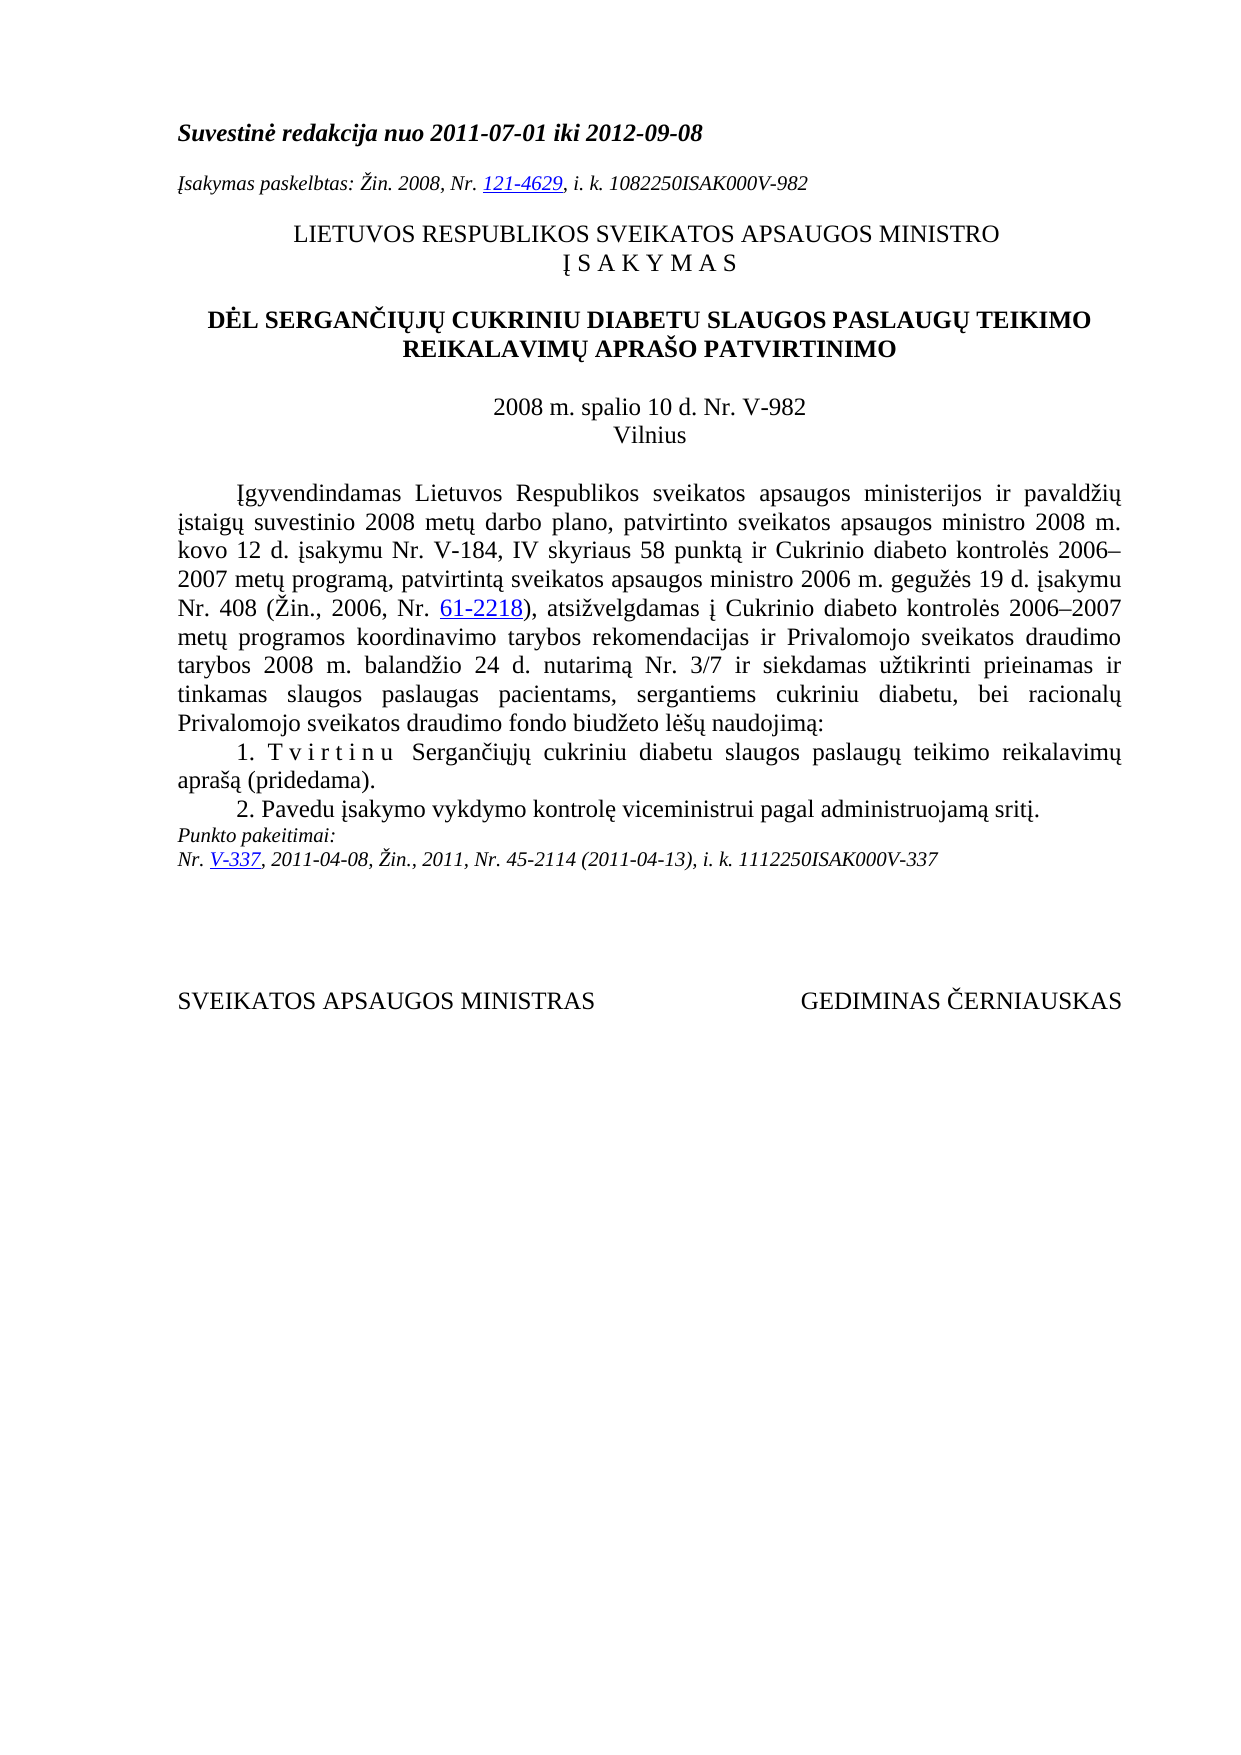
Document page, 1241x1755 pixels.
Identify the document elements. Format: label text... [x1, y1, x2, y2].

text Įgyvendindamas Lietuvos Respublikos sveikatos apsaugos ministerijos ir pavaldžių įstaigų suvestinio 2008 metų darbo plano, patvirtinto sveikatos apsaugos ministro 2008 m. kovo 12 d. įsakymu Nr. V-184, IV skyriaus 58 punktą ir Cukrinio diabeto kontrolės 2006–2007 metų programą, patvirtintą sveikatos apsaugos ministro 2006 m. gegužės 19 d. įsakymu Nr. 408 (Žin., 2006, Nr. 61-2218), atsižvelgdamas į Cukrinio diabeto kontrolės 2006–2007 metų programos koordinavimo tarybos rekomendacijas ir Privalomojo sveikatos draudimo tarybos 2008 m. balandžio 24 d. nutarimą Nr. 3/7 ir siekdamas užtikrinti prieinamas ir tinkamas slaugos paslaugas pacientams, sergantiems cukriniu diabetu, bei racionalų Privalomojo sveikatos draudimo fondo biudžeto lėšų naudojimą: [177, 478, 1122, 737]
text Įsakymas paskelbtas: Žin. 2008, Nr. 121-4629, i. k. 1082250ISAK000V-982 [177, 171, 1122, 195]
text Suvestinė redakcija nuo 2011-07-01 iki 2012-09-08 [177, 118, 1122, 147]
text ĮSAKYMAS [177, 248, 1122, 277]
text Vilnius [177, 420, 1122, 449]
text 2008 m. spalio 10 d. Nr. V-982 [177, 392, 1122, 420]
text 2. Pavedu įsakymo vykdymo kontrolę viceministrui pagal administruojamą sritį. [177, 794, 1122, 823]
text Punkto pakeitimai: [177, 823, 1122, 847]
text DĖL SERGANČIŲJŲ CUKRINIU DIABETU SLAUGOS PASLAUGŲ TEIKIMO REIKALAVIMŲ APRAŠO PATVIRTINIMO [177, 305, 1122, 363]
text LIETUVOS RESPUBLIKOS SVEIKATOS APSAUGOS MINISTRO [177, 219, 1122, 248]
text 1. Tvirtinu Sergančiųjų cukriniu diabetu slaugos paslaugų teikimo reikalavimų aprašą (pridedama). [177, 737, 1122, 794]
text SVEIKATOS APSAUGOS MINISTRAS GEDIMINAS ČERNIAUSKAS [177, 986, 1122, 1015]
text Nr. V-337, 2011-04-08, Žin., 2011, Nr. 45-2114 (2011-04-13), i. k. 1112250ISAK000V-337 [177, 847, 1122, 871]
